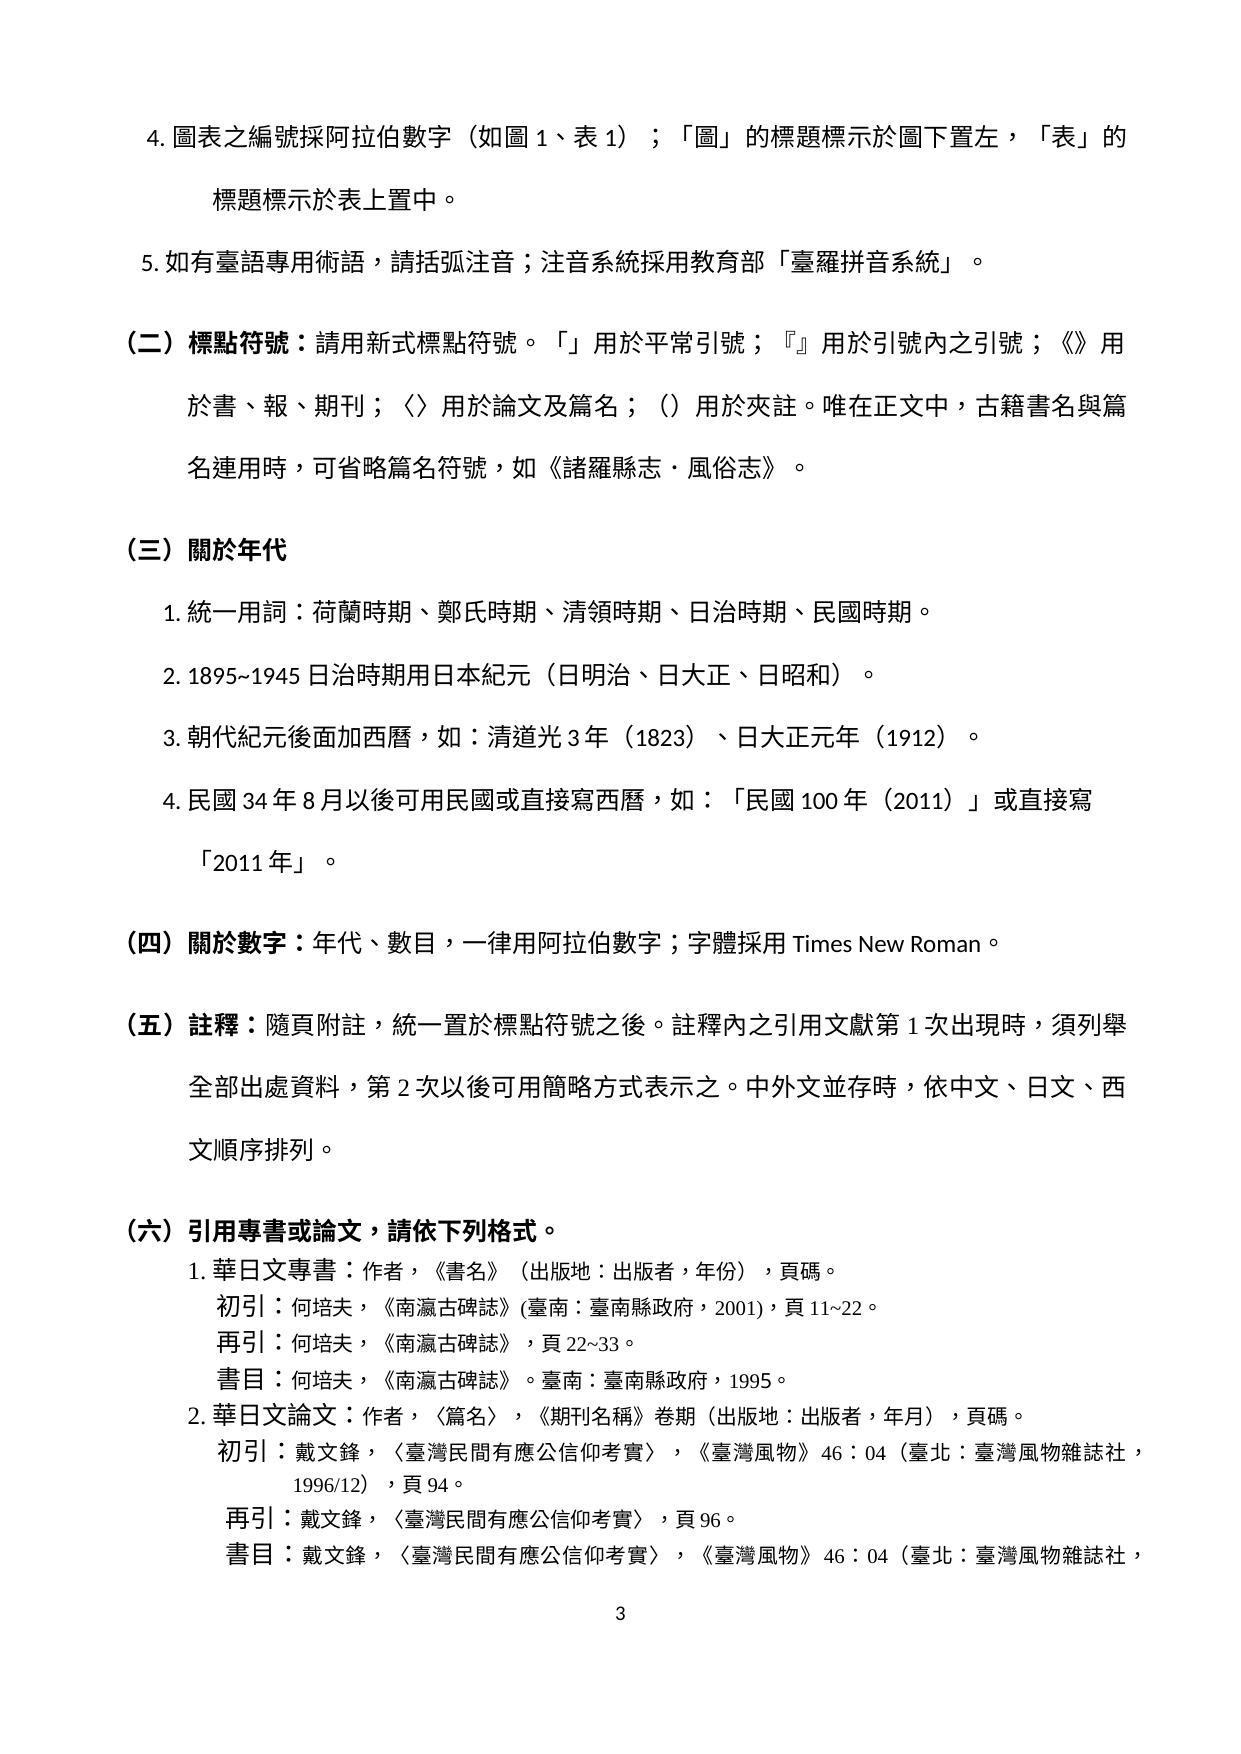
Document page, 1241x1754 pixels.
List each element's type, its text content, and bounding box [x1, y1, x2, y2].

text 再引：何培夫，《南瀛古碑誌》，頁22~33。 [112, 1323, 1128, 1359]
text 4. 民國34年8月以後可用民國或直接寫西曆，如：「民國100年（2011）」或直接寫「2011年」。 [162, 757, 1128, 882]
text （六）引用專書或論文，請依下列格式。 [112, 1188, 1128, 1250]
text 1. 統一用詞：荷蘭時期、鄭氏時期、清領時期、日治時期、民國時期。 [112, 569, 1128, 632]
text 初引：何培夫，《南瀛古碑誌》(臺南：臺南縣政府，2001)，頁11~22。 [112, 1287, 1128, 1323]
text 3. 朝代紀元後面加西曆，如：清道光3年（1823）、日大正元年（1912）。 [112, 694, 1128, 757]
text 再引：戴文鋒，〈臺灣民間有應公信仰考實〉，頁96。 [175, 1498, 1128, 1534]
text 書目：何培夫，《南瀛古碑誌》。臺南：臺南縣政府，1995。 [112, 1359, 1128, 1395]
text （三）關於年代 [112, 507, 1128, 569]
text 4. 圖表之編號採阿拉伯數字（如圖1、表1）；「圖」的標題標示於圖下置左，「表」的標題標示於表上置中。 [112, 94, 1128, 219]
text 2. 華日文論文：作者，〈篇名〉，《期刊名稱》卷期（出版地：出版者，年月），頁碼。 [187, 1395, 1128, 1432]
text 初引：戴文鋒，〈臺灣民間有應公信仰考實〉，《臺灣風物》46：04（臺北：臺灣風物雜誌社，1996/12），頁94。 [217, 1432, 1128, 1498]
text （四）關於數字：年代、數目，一律用阿拉伯數字；字體採用Times New Roman。 [112, 900, 1128, 963]
text （二）標點符號：請用新式標點符號。「」用於平常引號；『』用於引號內之引號；《》用於書、報、期刊；〈〉用於論文及篇名；（）用於夾註。唯在正文中，古籍書名與篇名連用時，可省略篇名符號，如《諸羅縣志．風俗志》。 [112, 300, 1128, 488]
text 1. 華日文專書：作者，《書名》（出版地：出版者，年份），頁碼。 [150, 1250, 1128, 1287]
text （五）註釋：隨頁附註，統一置於標點符號之後。註釋內之引用文獻第1次出現時，須列舉全部出處資料，第2次以後可用簡略方式表示之。中外文並存時，依中文、日文、西文順序排列。 [112, 982, 1128, 1169]
text 5. 如有臺語專用術語，請括弧注音；注音系統採用教育部「臺羅拼音系統」。 [112, 219, 1128, 282]
text 書目：戴文鋒，〈臺灣民間有應公信仰考實〉，《臺灣風物》46：04（臺北：臺灣風物雜誌社，1996/12），頁94~96。 [225, 1534, 1128, 1571]
text 2. 1895~1945日治時期用日本紀元（日明治、日大正、日昭和）。 [162, 632, 1128, 694]
